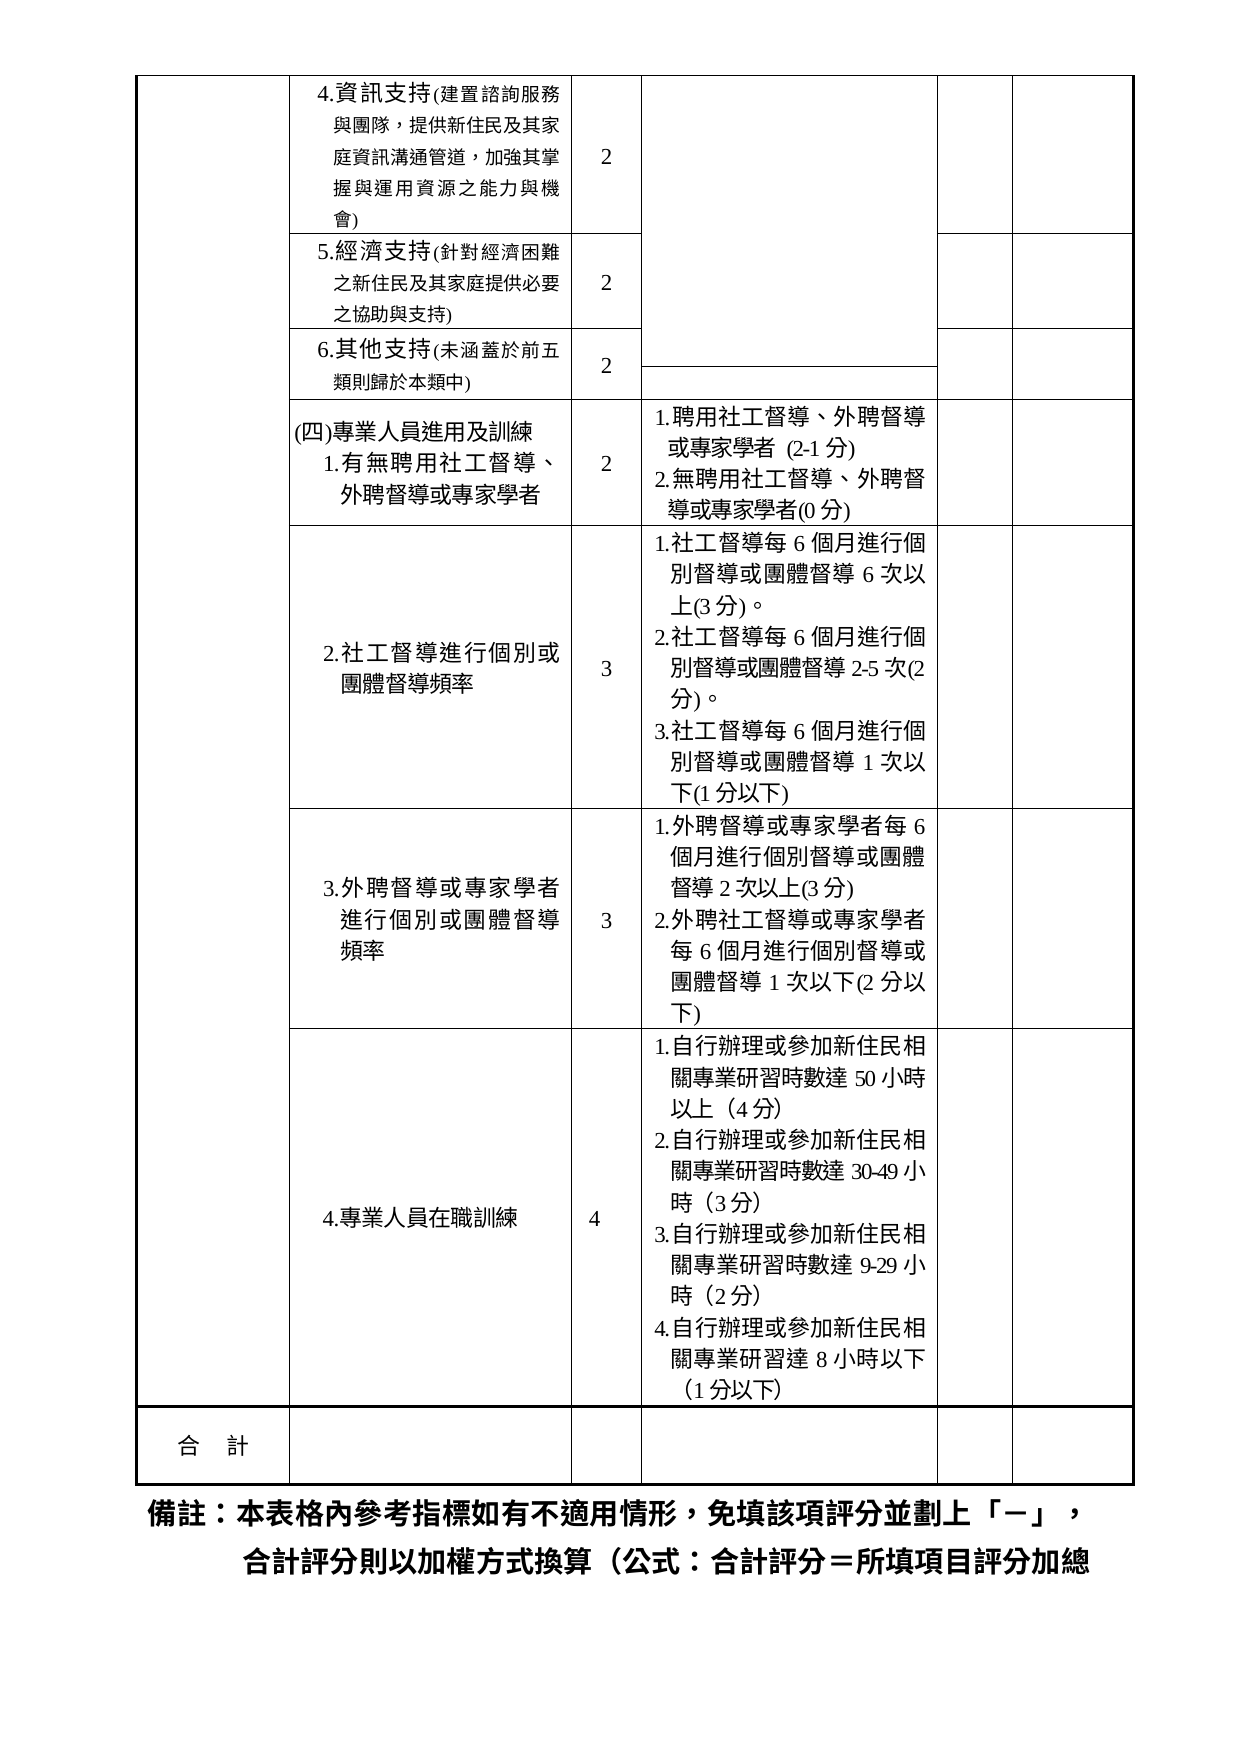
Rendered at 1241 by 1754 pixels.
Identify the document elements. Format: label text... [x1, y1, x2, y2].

table_cell [1013, 1029, 1132, 1405]
table_cell [572, 1408, 641, 1483]
table_cell 2 [572, 76, 641, 233]
table_cell 1.自行辦理或參加新住民相關專業研習時數達50小時以上（4分） 2.自行辦理或參加新住民相關專業研習時數達30-49小時（3分） 3.自行辦理或參加新住民相關專業研習時數達9-29小時（2分） 4.自行辦理或參加新住民相關專業研習達8小時以下（1分以下） [642, 1029, 937, 1405]
table_cell [1013, 1408, 1132, 1483]
table_cell [1013, 526, 1132, 808]
table_cell [1013, 234, 1132, 328]
table_cell 2 [572, 400, 641, 525]
table_cell [642, 76, 937, 366]
table_cell [938, 234, 1012, 328]
table_cell 2.社工督導進行個別或團體督導頻率 [290, 526, 571, 808]
table_cell 1.聘用社工督導、外聘督導或專家學者 (2-1分) 2.無聘用社工督導、外聘督導或專家學者(0分) [642, 400, 937, 525]
table_cell [642, 367, 937, 398]
table_cell 1.社工督導每6個月進行個別督導或團體督導6次以上(3分)。 2.社工督導每6個月進行個別督導或團體督導2-5次(2分)。 3.社工督導每6個月進行個別督導或團體督導1次以下(1分以下) [642, 526, 937, 808]
table_cell [1013, 76, 1132, 233]
table_cell 3 [572, 809, 641, 1028]
table_cell [938, 1029, 1012, 1405]
table_cell [938, 76, 1012, 233]
table_cell [938, 526, 1012, 808]
table_cell 5.經濟支持(針對經濟困難之新住民及其家庭提供必要之協助與支持) [290, 234, 571, 328]
table_cell 2 [572, 234, 641, 328]
table_cell [938, 400, 1012, 525]
table_cell 4.資訊支持(建置諮詢服務與團隊，提供新住民及其家庭資訊溝通管道，加強其掌握與運用資源之能力與機會) [290, 76, 571, 233]
table_cell [642, 1408, 937, 1483]
text 備註：本表格內參考指標如有不適用情形，免填該項評分並劃上「－」，合計評分則以加權方式換算（公式：合計評分＝所填項目評分加總 [140, 1486, 1092, 1582]
table_cell [938, 1408, 1012, 1483]
table_cell [938, 329, 1012, 398]
table_cell [1013, 809, 1132, 1028]
table_cell 6.其他支持(未涵蓋於前五類則歸於本類中) [290, 329, 571, 398]
table_cell 1.外聘督導或專家學者每6個月進行個別督導或團體督導2次以上(3分) 2.外聘社工督導或專家學者每6個月進行個別督導或團體督導1次以下(2分以下) [642, 809, 937, 1028]
table_cell (四)專業人員進用及訓練 1.有無聘用社工督導、外聘督導或專家學者 [290, 400, 571, 525]
table_cell [938, 809, 1012, 1028]
table_cell 4.專業人員在職訓練 [290, 1029, 571, 1405]
table_cell [1013, 329, 1132, 398]
table_cell 4 [572, 1029, 641, 1405]
table_cell 3.外聘督導或專家學者進行個別或團體督導頻率 [290, 809, 571, 1028]
table_cell 合 計 [138, 1408, 289, 1483]
table_cell [138, 76, 289, 1405]
table_cell 2 [572, 329, 641, 398]
table_cell [290, 1408, 571, 1483]
table_cell 3 [572, 526, 641, 808]
table_cell [1013, 400, 1132, 525]
